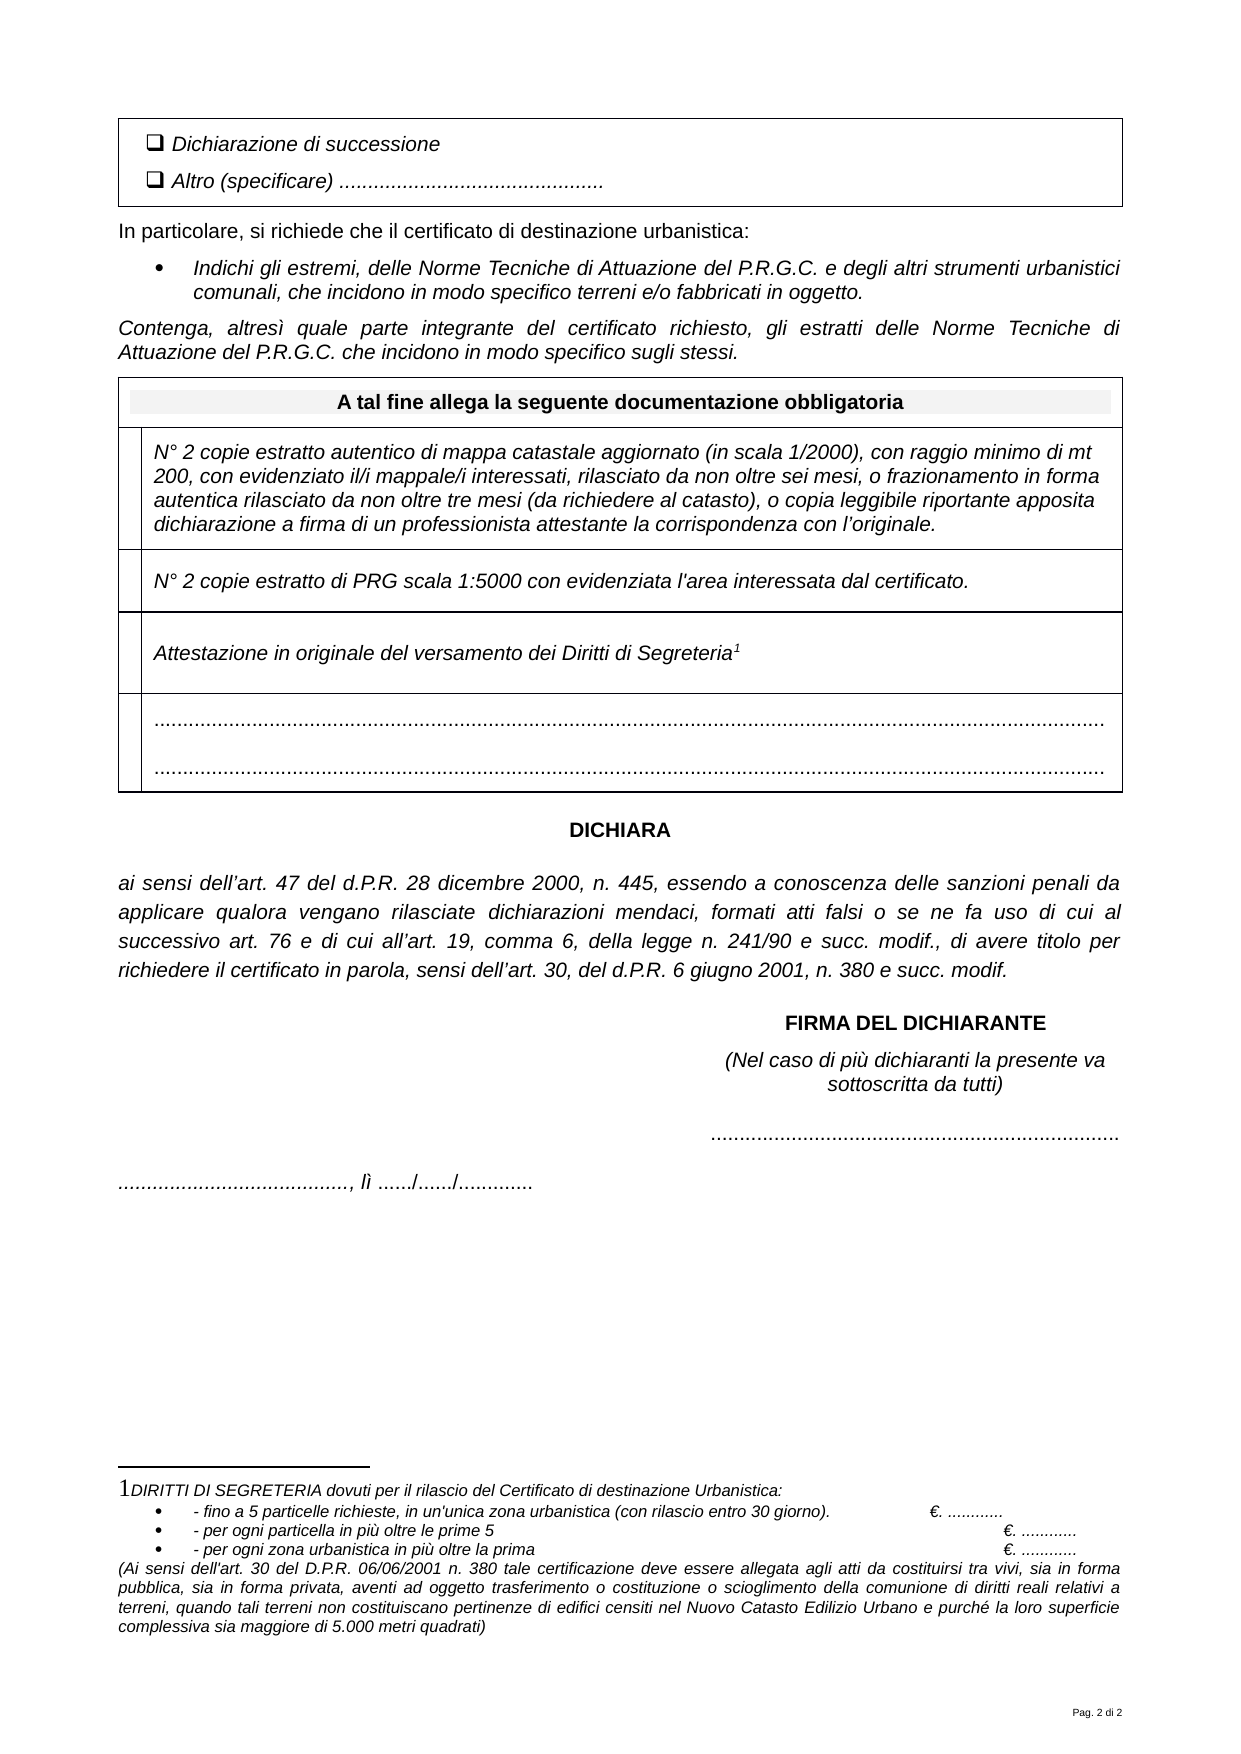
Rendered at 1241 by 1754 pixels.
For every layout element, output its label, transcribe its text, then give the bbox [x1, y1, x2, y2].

list Indichi gli estremi, delle Norme Tecniche di Attuazione del P.R.G.C. e degli altri strumenti urbanistici comunali, che incidono in modo specifico terreni e/o fabbricati in oggetto. [156, 256, 1122, 304]
text ai sensi dell’art. 47 del d.P.R. 28 dicembre 2000, n. 445, essendo a conoscenza delle sanzioni penali da applicare qualora vengano rilasciate dichiarazioni mendaci, formati atti falsi o se ne fa uso di cui al successivo art. 76 e di cui all’art. 19, comma 6, della legge n. 241/90 e succ. modif., di avere titolo per richiedere il certificato in parola, sensi dell’art. 30, del d.P.R. 6 giugno 2001, n. 380 e succ. modif. [118, 871, 1122, 981]
text (Nel caso di più dichiaranti la presente va sottoscritta da tutti) [709, 1048, 1122, 1096]
table_cell ..................................................................................................................................................................... ..................................................................................................................................................................... [142, 694, 1122, 791]
text FIRMA DEL DICHIARANTE [709, 1011, 1122, 1035]
text Contenga, altresì quale parte integrante del certificato richiesto, gli estratti delle Norme Tecniche di Attuazione del P.R.G.C. che incidono in modo specifico sugli stessi. [118, 316, 1122, 364]
table_cell N° 2 copie estratto di PRG scala 1:5000 con evidenziata l'area interessata dal certificato. [142, 550, 1122, 611]
subtitle DICHIARA [118, 817, 1122, 841]
table_cell [119, 694, 141, 791]
table_header A tal fine allega la seguente documentazione obbligatoria [119, 378, 1122, 427]
table_header  Dichiarazione di successione  Altro (specificare) .............................................. [119, 119, 1122, 206]
text In particolare, si richiede che il certificato di destinazione urbanistica: [118, 219, 1122, 243]
table_cell [119, 428, 141, 548]
text ....................................................................... [709, 1121, 1122, 1144]
table_cell Attestazione in originale del versamento dei Diritti di Segreteria [142, 613, 1122, 693]
table_cell [119, 550, 141, 611]
table_cell [119, 613, 141, 693]
text ........................................, lì ....../....../............. [118, 1169, 1122, 1193]
table_cell N° 2 copie estratto autentico di mappa catastale aggiornato (in scala 1/2000), con raggio minimo di mt 200, con evidenziato il/i mappale/i interessati, rilasciato da non oltre sei mesi, o frazionamento in forma autentica rilasciato da non oltre tre mesi (da richiedere al catasto), o copia leggibile riportante apposita dichiarazione a firma di un professionista attestante la corrispondenza con l’originale. [142, 428, 1122, 548]
